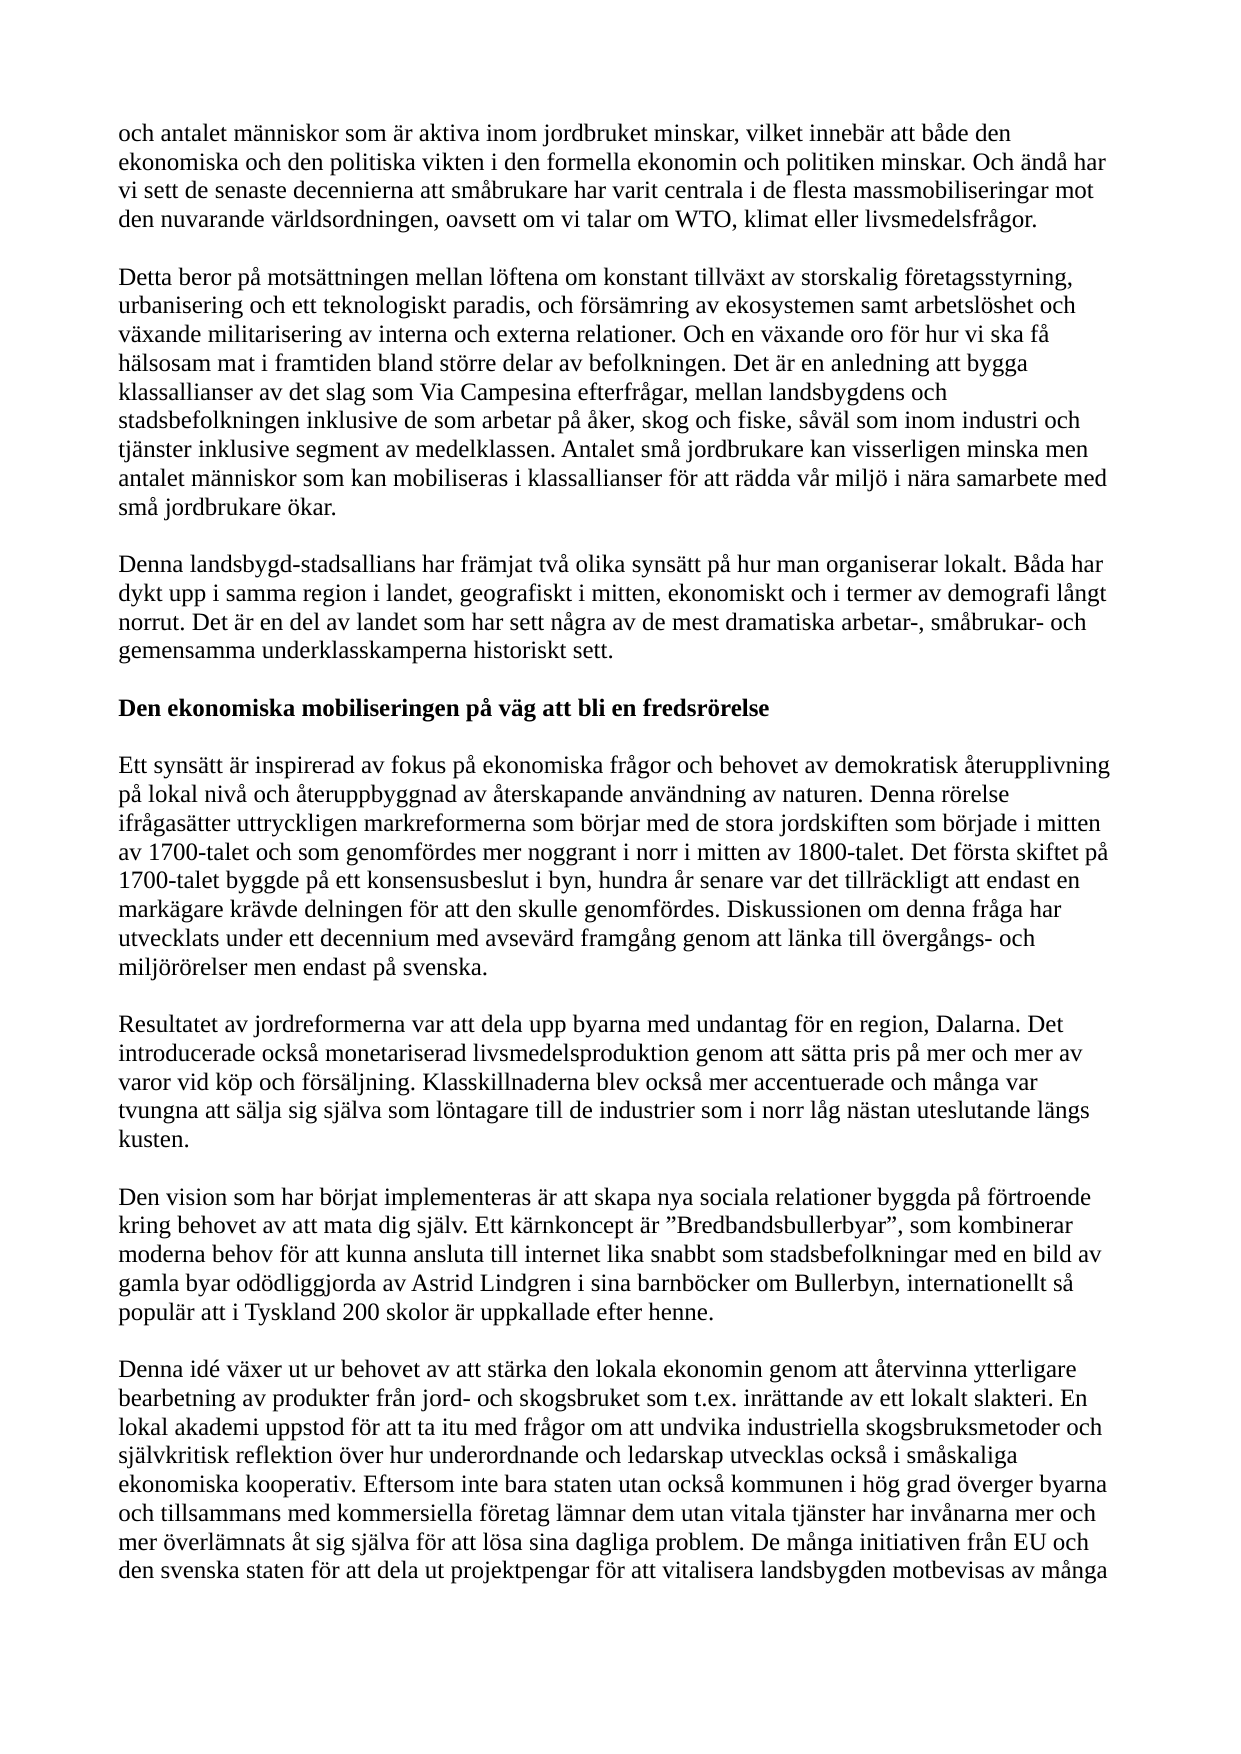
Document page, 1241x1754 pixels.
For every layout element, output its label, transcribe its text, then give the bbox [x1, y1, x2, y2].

text Den vision som har börjat implementeras är att skapa nya sociala relationer byggda på förtroende kring behovet av att mata dig själv. Ett kärnkoncept är ”Bredbandsbullerbyar”, som kombinerar moderna behov för att kunna ansluta till internet lika snabbt som stadsbefolkningar med en bild av gamla byar odödliggjorda av Astrid Lindgren i sina barnböcker om Bullerbyn, internationellt så populär att i Tyskland 200 skolor är uppkallade efter henne. [118, 1182, 1122, 1326]
text Resultatet av jordreformerna var att dela upp byarna med undantag för en region, Dalarna. Det introducerade också monetariserad livsmedelsproduktion genom att sätta pris på mer och mer av varor vid köp och försäljning. Klasskillnaderna blev också mer accentuerade och många var tvungna att sälja sig själva som löntagare till de industrier som i norr låg nästan uteslutande längs kusten. [118, 1009, 1122, 1153]
text och antalet människor som är aktiva inom jordbruket minskar, vilket innebär att både den ekonomiska och den politiska vikten i den formella ekonomin och politiken minskar. Och ändå har vi sett de senaste decennierna att småbrukare har varit centrala i de flesta massmobiliseringar mot den nuvarande världsordningen, oavsett om vi talar om WTO, klimat eller livsmedelsfrågor. [118, 118, 1122, 233]
text Den ekonomiska mobiliseringen på väg att bli en fredsrörelse [118, 693, 1122, 722]
text Detta beror på motsättningen mellan löftena om konstant tillväxt av storskalig företagsstyrning, urbanisering och ett teknologiskt paradis, och försämring av ekosystemen samt arbetslöshet och växande militarisering av interna och externa relationer. Och en växande oro för hur vi ska få hälsosam mat i framtiden bland större delar av befolkningen. Det är en anledning att bygga klassallianser av det slag som Via Campesina efterfrågar, mellan landsbygdens och stadsbefolkningen inklusive de som arbetar på åker, skog och fiske, såväl som inom industri och tjänster inklusive segment av medelklassen. Antalet små jordbrukare kan visserligen minska men antalet människor som kan mobiliseras i klassallianser för att rädda vår miljö i nära samarbete med små jordbrukare ökar. [118, 262, 1122, 521]
text Ett synsätt är inspirerad av fokus på ekonomiska frågor och behovet av demokratisk återupplivning på lokal nivå och återuppbyggnad av återskapande användning av naturen. Denna rörelse ifrågasätter uttryckligen markreformerna som börjar med de stora jordskiften som började i mitten av 1700-talet och som genomfördes mer noggrant i norr i mitten av 1800-talet. Det första skiftet på 1700-talet byggde på ett konsensusbeslut i byn, hundra år senare var det tillräckligt att endast en markägare krävde delningen för att den skulle genomfördes. Diskussionen om denna fråga har utvecklats under ett decennium med avsevärd framgång genom att länka till övergångs- och miljörörelser men endast på svenska. [118, 751, 1122, 981]
text Denna landsbygd-stadsallians har främjat två olika synsätt på hur man organiserar lokalt. Båda har dykt upp i samma region i landet, geografiskt i mitten, ekonomiskt och i termer av demografi långt norrut. Det är en del av landet som har sett några av de mest dramatiska arbetar-, småbrukar- och gemensamma underklasskamperna historiskt sett. [118, 549, 1122, 664]
text Denna idé växer ut ur behovet av att stärka den lokala ekonomin genom att återvinna ytterligare bearbetning av produkter från jord- och skogsbruket som t.ex. inrättande av ett lokalt slakteri. En lokal akademi uppstod för att ta itu med frågor om att undvika industriella skogsbruksmetoder och självkritisk reflektion över hur underordnande och ledarskap utvecklas också i småskaliga ekonomiska kooperativ. Eftersom inte bara staten utan också kommunen i hög grad överger byarna och tillsammans med kommersiella företag lämnar dem utan vitala tjänster har invånarna mer och mer överlämnats åt sig själva för att lösa sina dagliga problem. De många initiativen från EU och den svenska staten för att dela ut projektpengar för att vitalisera landsbygden motbevisas av många [118, 1354, 1122, 1584]
